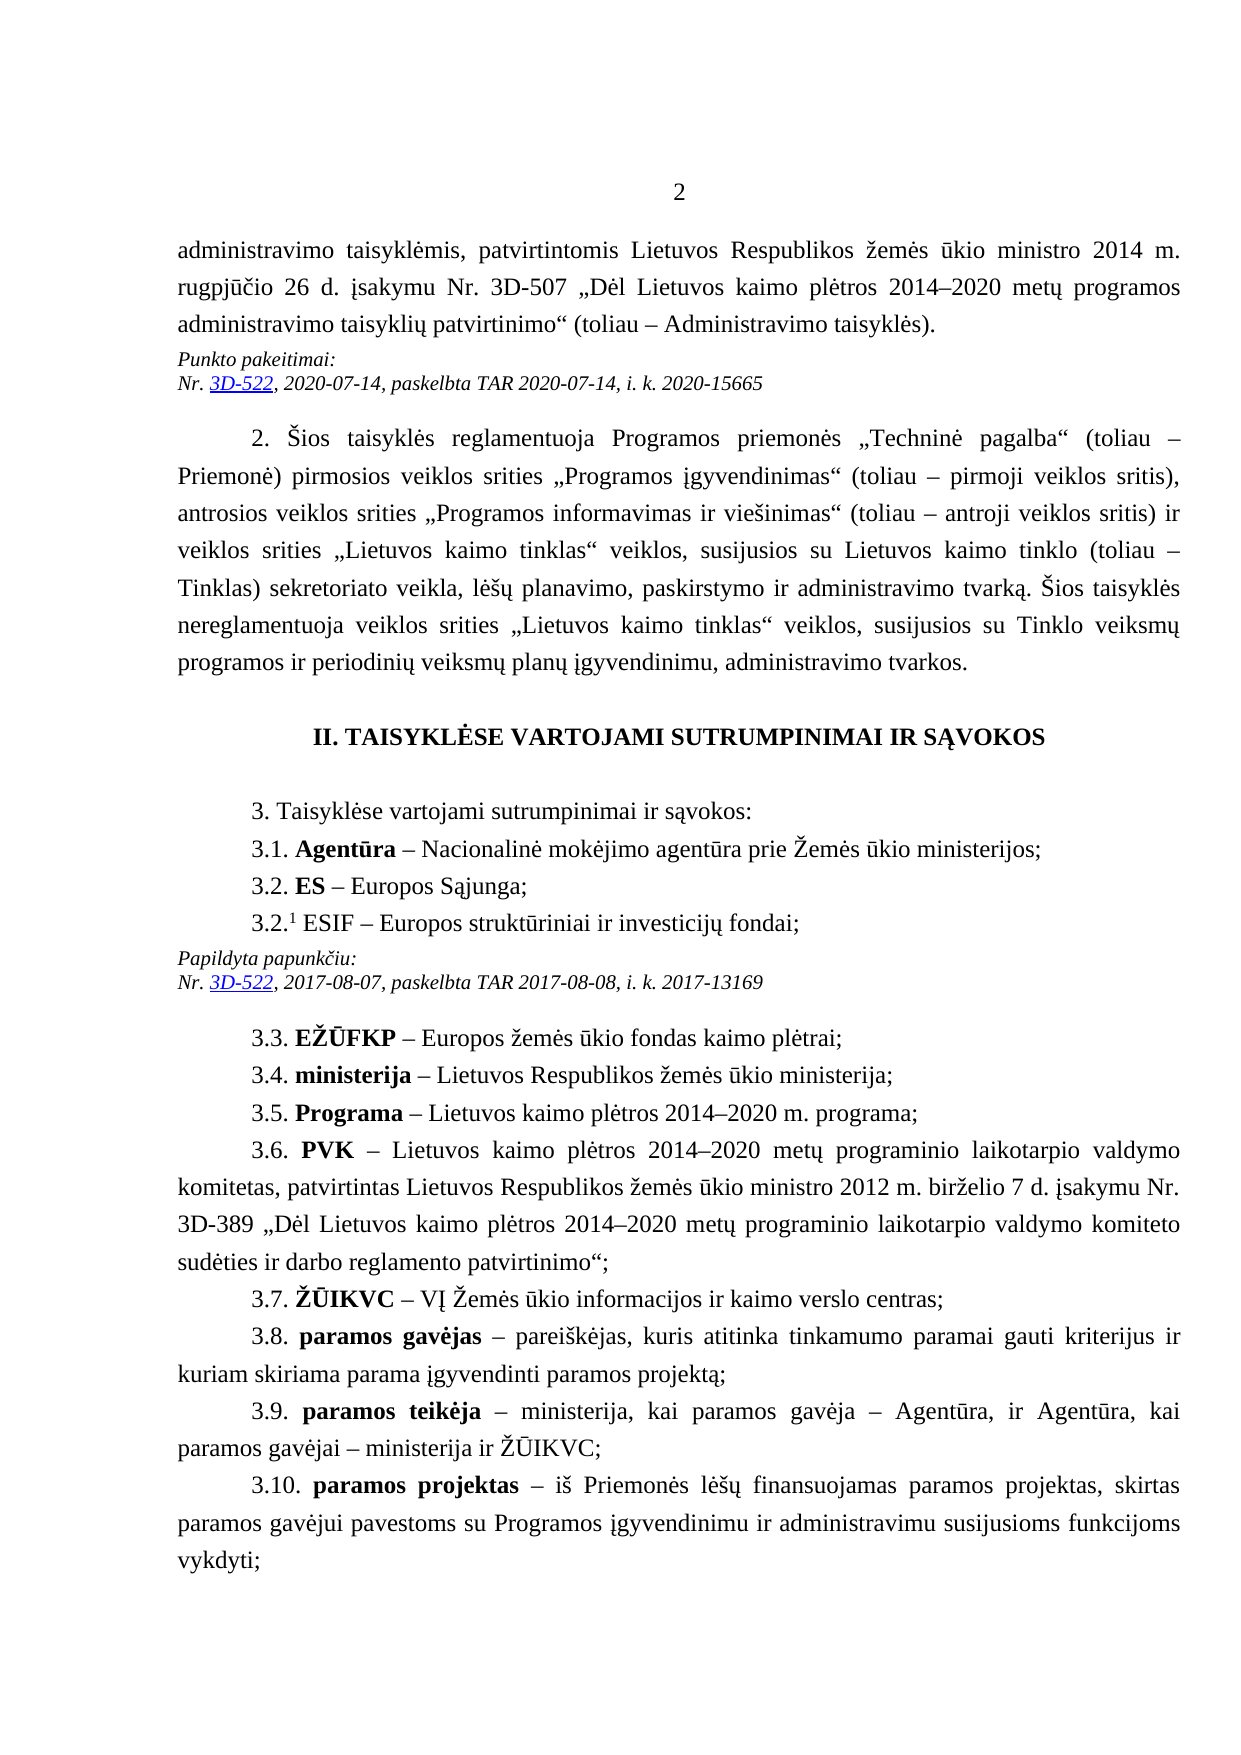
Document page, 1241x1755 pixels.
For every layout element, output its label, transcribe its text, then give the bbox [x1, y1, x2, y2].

text Papildyta papunkčiu: [177, 946, 1181, 970]
text 3.9. paramos teikėja – ministerija, kai paramos gavėja – Agentūra, ir Agentūra, kai paramos gavėjai – ministerija ir ŽŪIKVC; [177, 1396, 1181, 1462]
text 3.6. PVK – Lietuvos kaimo plėtros 2014–2020 metų programinio laikotarpio valdymo komitetas, patvirtintas Lietuvos Respublikos žemės ūkio ministro 2012 m. birželio 7 d. įsakymu Nr. 3D-389 „Dėl Lietuvos kaimo plėtros 2014–2020 metų programinio laikotarpio valdymo komiteto sudėties ir darbo reglamento patvirtinimo“; [177, 1135, 1181, 1276]
text Nr. 3D-522, 2017-08-07, paskelbta TAR 2017-08-08, i. k. 2017-13169 [177, 970, 1181, 994]
text 3.5. Programa – Lietuvos kaimo plėtros 2014–2020 m. programa; [177, 1098, 1181, 1126]
text II. TAISYKLĖSE VARTOJAMI SUTRUMPINIMAI IR SĄVOKOS [177, 722, 1181, 751]
text 3.10. paramos projektas – iš Priemonės lėšų finansuojamas paramos projektas, skirtas paramos gavėjui pavestoms su Programos įgyvendinimu ir administravimu susijusioms funkcijoms vykdyti; [177, 1471, 1181, 1574]
text 2. Šios taisyklės reglamentuoja Programos priemonės „Techninė pagalba“ (toliau – Priemonė) pirmosios veiklos srities „Programos įgyvendinimas“ (toliau – pirmoji veiklos sritis), antrosios veiklos srities „Programos informavimas ir viešinimas“ (toliau – antroji veiklos sritis) ir veiklos srities „Lietuvos kaimo tinklas“ veiklos, susijusios su Lietuvos kaimo tinklo (toliau – Tinklas) sekretoriato veikla, lėšų planavimo, paskirstymo ir administravimo tvarką. Šios taisyklės nereglamentuoja veiklos srities „Lietuvos kaimo tinklas“ veiklos, susijusios su Tinklo veiksmų programos ir periodinių veiksmų planų įgyvendinimu, administravimo tvarkos. [177, 423, 1181, 676]
text 3.1. Agentūra – Nacionalinė mokėjimo agentūra prie Žemės ūkio ministerijos; [177, 834, 1181, 862]
text Nr. 3D-522, 2020-07-14, paskelbta TAR 2020-07-14, i. k. 2020-15665 [177, 371, 1181, 395]
text 3.7. ŽŪIKVC – VĮ Žemės ūkio informacijos ir kaimo verslo centras; [177, 1284, 1181, 1313]
text 3.3. EŽŪFKP – Europos žemės ūkio fondas kaimo plėtrai; [177, 1023, 1181, 1052]
text 3.4. ministerija – Lietuvos Respublikos žemės ūkio ministerija; [177, 1060, 1181, 1089]
text administravimo taisyklėmis, patvirtintomis Lietuvos Respublikos žemės ūkio ministro 2014 m. rugpjūčio 26 d. įsakymu Nr. 3D-507 „Dėl Lietuvos kaimo plėtros 2014–2020 metų programos administravimo taisyklių patvirtinimo“ (toliau – Administravimo taisyklės). [177, 235, 1181, 338]
text Punkto pakeitimai: [177, 347, 1181, 371]
text 3. Taisyklėse vartojami sutrumpinimai ir sąvokos: [177, 796, 1181, 825]
text 3.2.1 ESIF – Europos struktūriniai ir investicijų fondai; [177, 908, 1175, 937]
text 3.2. ES – Europos Sąjunga; [177, 871, 1181, 900]
text 3.8. paramos gavėjas – pareiškėjas, kuris atitinka tinkamumo paramai gauti kriterijus ir kuriam skiriama parama įgyvendinti paramos projektą; [177, 1321, 1181, 1387]
